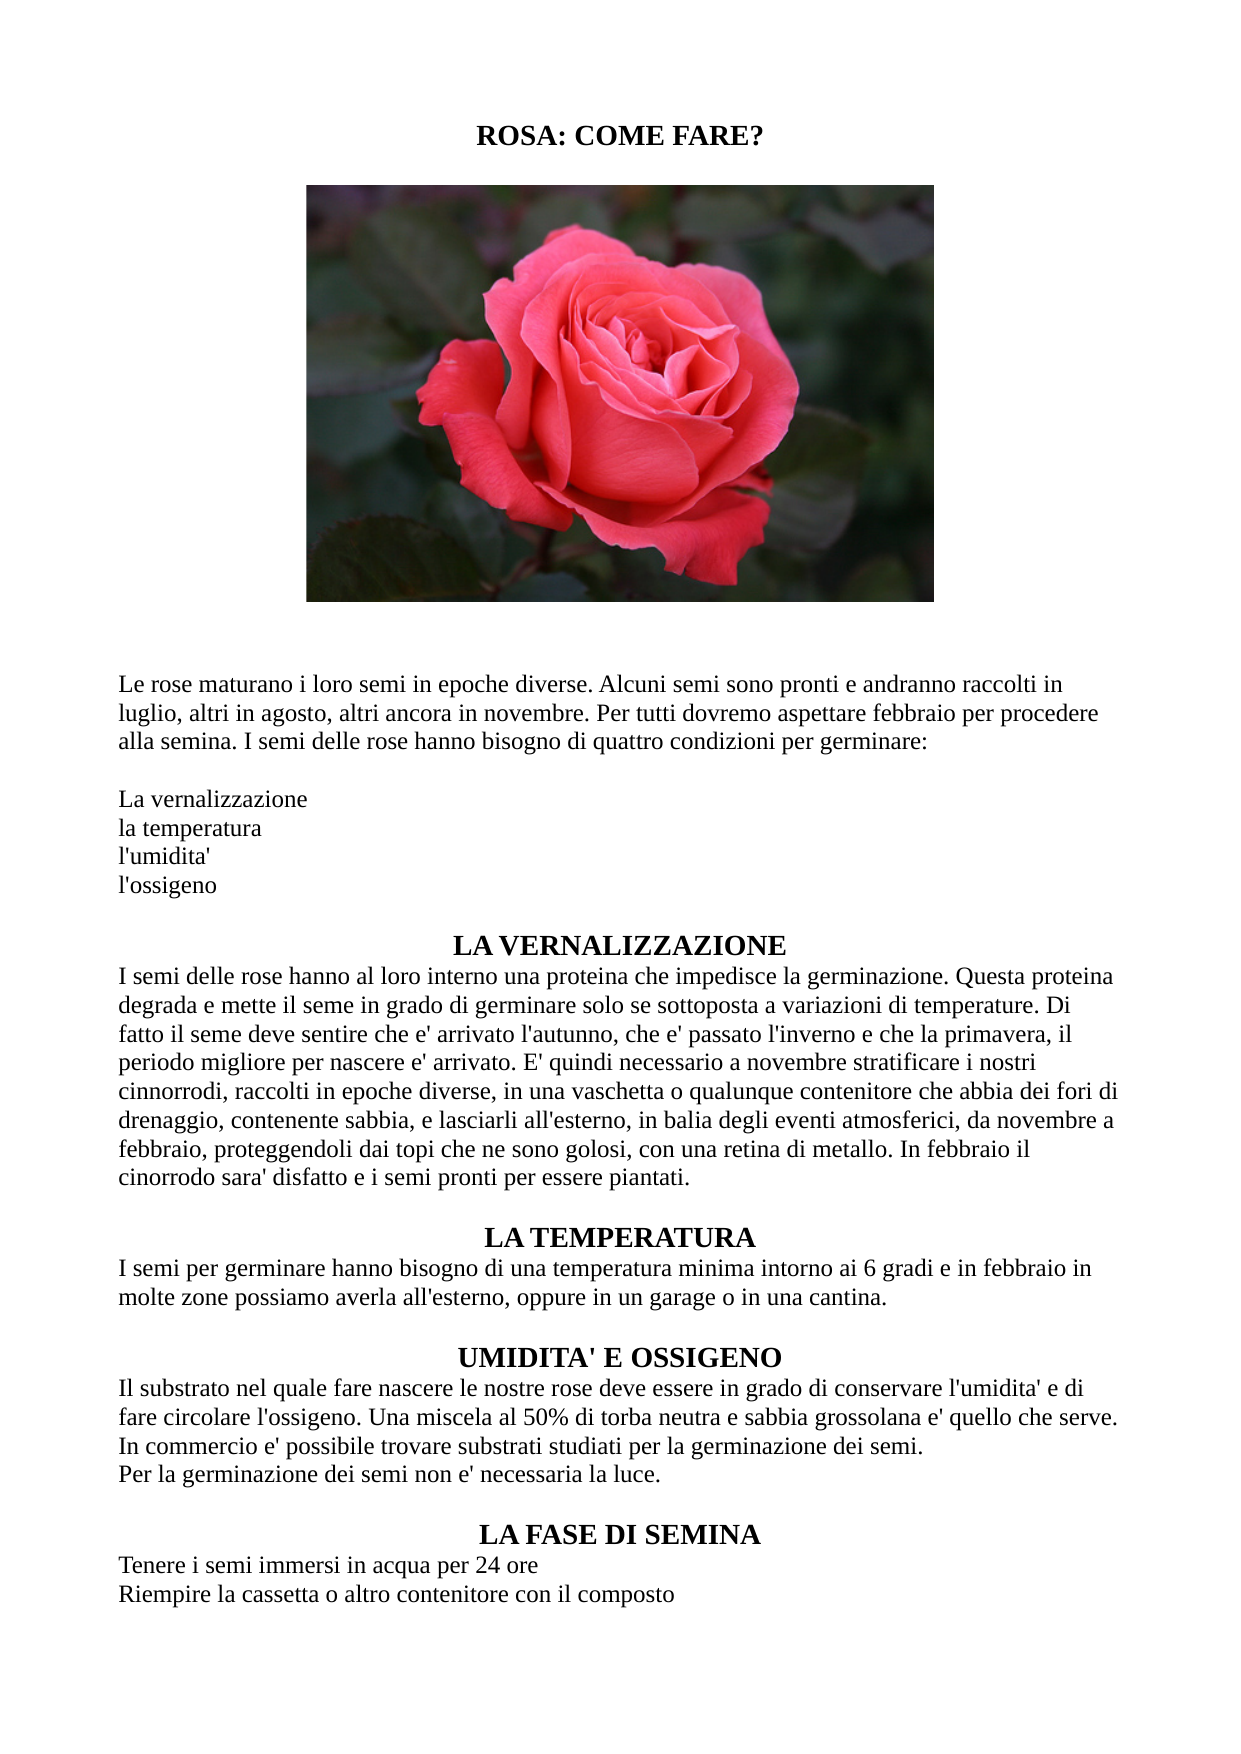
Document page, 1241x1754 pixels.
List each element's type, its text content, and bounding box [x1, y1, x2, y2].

picture [306, 185, 934, 602]
text Per la germinazione dei semi non e' necessaria la luce. [118, 1459, 1122, 1488]
text l'umidita' [118, 841, 1122, 870]
text Riempire la cassetta o altro contenitore con il composto [118, 1579, 1122, 1608]
text In commercio e' possibile trovare substrati studiati per la germinazione dei semi. [118, 1431, 1122, 1459]
text Tenere i semi immersi in acqua per 24 ore [118, 1551, 1122, 1579]
text ROSA: COME FARE? [118, 118, 1122, 152]
text UMIDITA' E OSSIGENO [118, 1340, 1122, 1373]
text Le rose maturano i loro semi in epoche diverse. Alcuni semi sono pronti e andranno raccolti in luglio, altri in agosto, altri ancora in novembre. Per tutti dovremo aspettare febbraio per procedere alla semina. I semi delle rose hanno bisogno di quattro condizioni per germinare: [118, 669, 1122, 755]
text la temperatura [118, 813, 1122, 841]
text LA TEMPERATURA [118, 1220, 1122, 1253]
text LA VERNALIZZAZIONE [118, 928, 1122, 961]
text La vernalizzazione [118, 784, 1122, 813]
text I semi per germinare hanno bisogno di una temperatura minima intorno ai 6 gradi e in febbraio in molte zone possiamo averla all'esterno, oppure in un garage o in una cantina. [118, 1253, 1122, 1311]
text Il substrato nel quale fare nascere le nostre rose deve essere in grado di conservare l'umidita' e di fare circolare l'ossigeno. Una miscela al 50% di torba neutra e sabbia grossolana e' quello che serve. [118, 1373, 1122, 1431]
text LA FASE DI SEMINA [118, 1517, 1122, 1551]
text I semi delle rose hanno al loro interno una proteina che impedisce la germinazione. Questa proteina degrada e mette il seme in grado di germinare solo se sottoposta a variazioni di temperature. Di fatto il seme deve sentire che e' arrivato l'autunno, che e' passato l'inverno e che la primavera, il periodo migliore per nascere e' arrivato. E' quindi necessario a novembre stratificare i nostri cinnorrodi, raccolti in epoche diverse, in una vaschetta o qualunque contenitore che abbia dei fori di drenaggio, contenente sabbia, e lasciarli all'esterno, in balia degli eventi atmosferici, da novembre a febbraio, proteggendoli dai topi che ne sono golosi, con una retina di metallo. In febbraio il cinorrodo sara' disfatto e i semi pronti per essere piantati. [118, 961, 1122, 1191]
text l'ossigeno [118, 870, 1122, 899]
